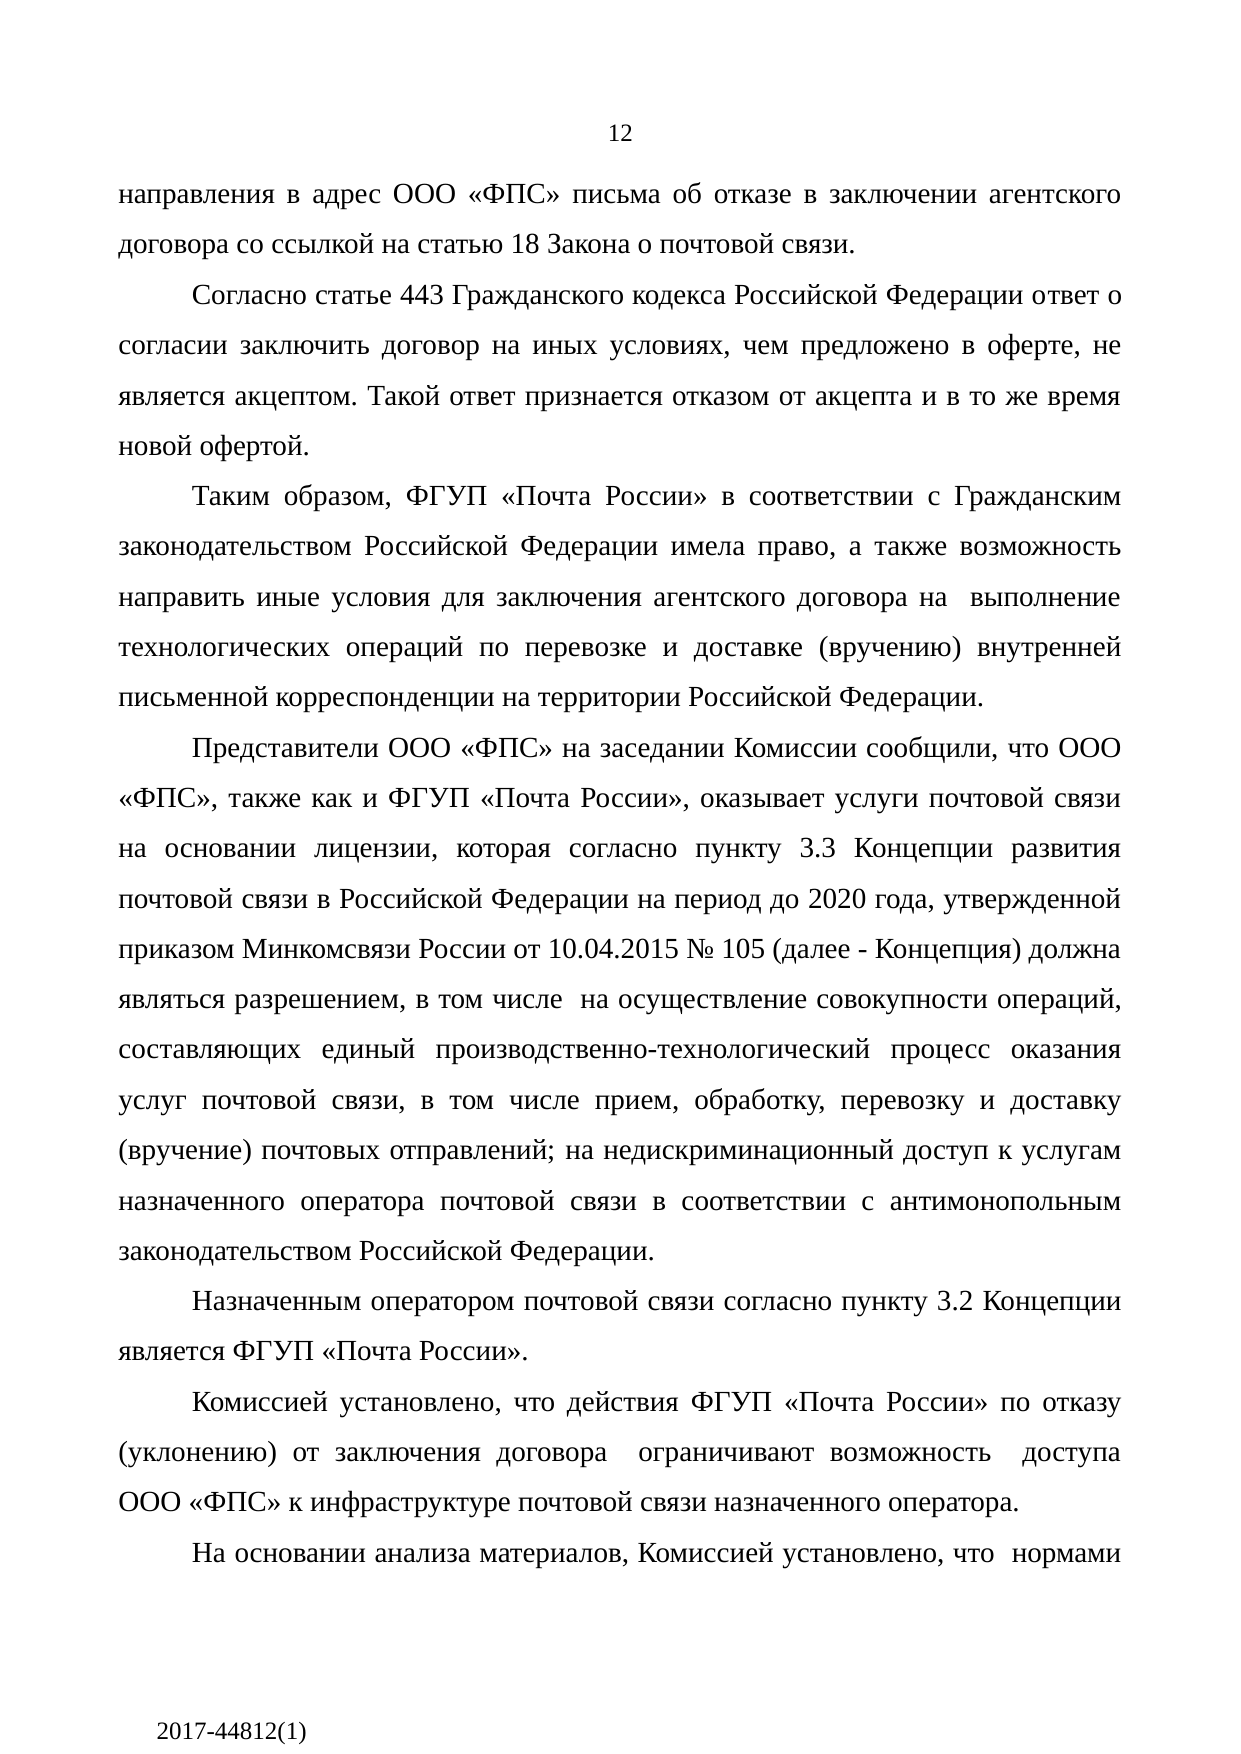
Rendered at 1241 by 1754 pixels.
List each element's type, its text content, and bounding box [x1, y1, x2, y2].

text Назначенным оператором почтовой связи согласно пункту 3.2 Концепции является ФГУП «Почта России». [118, 1283, 1122, 1367]
text Таким образом, ФГУП «Почта России» в соответствии с Гражданским законодательством Российской Федерации имела право, а также возможность направить иные условия для заключения агентского договора на выполнение технологических операций по перевозке и доставке (вручению) внутренней письменной корреспонденции на территории Российской Федерации. [118, 478, 1122, 713]
text На основании анализа материалов, Комиссией установлено, что нормами [118, 1535, 1122, 1568]
text Согласно статье 443 Гражданского кодекса Российской Федерации ответ о согласии заключить договор на иных условиях, чем предложено в оферте, не является акцептом. Такой ответ признается отказом от акцепта и в то же время новой офертой. [118, 277, 1122, 461]
text направления в адрес ООО «ФПС» письма об отказе в заключении агентского договора со ссылкой на статью 18 Закона о почтовой связи. [118, 176, 1122, 260]
text Представители ООО «ФПС» на заседании Комиссии сообщили, что ООО «ФПС», также как и ФГУП «Почта России», оказывает услуги почтовой связи на основании лицензии, которая согласно пункту 3.3 Концепции развития почтовой связи в Российской Федерации на период до 2020 года, утвержденной приказом Минкомсвязи России от 10.04.2015 № 105 (далее - Концепция) должна являться разрешением, в том числе на осуществление совокупности операций, составляющих единый производственно-технологический процесс оказания услуг почтовой связи, в том числе прием, обработку, перевозку и доставку (вручение) почтовых отправлений; на недискриминационный доступ к услугам назначенного оператора почтовой связи в соответствии с антимонопольным законодательством Российской Федерации. [118, 730, 1122, 1266]
text Комиссией установлено, что действия ФГУП «Почта России» по отказу (уклонению) от заключения договора ограничивают возможность доступа ООО «ФПС» к инфраструктуре почтовой связи назначенного оператора. [118, 1384, 1122, 1518]
